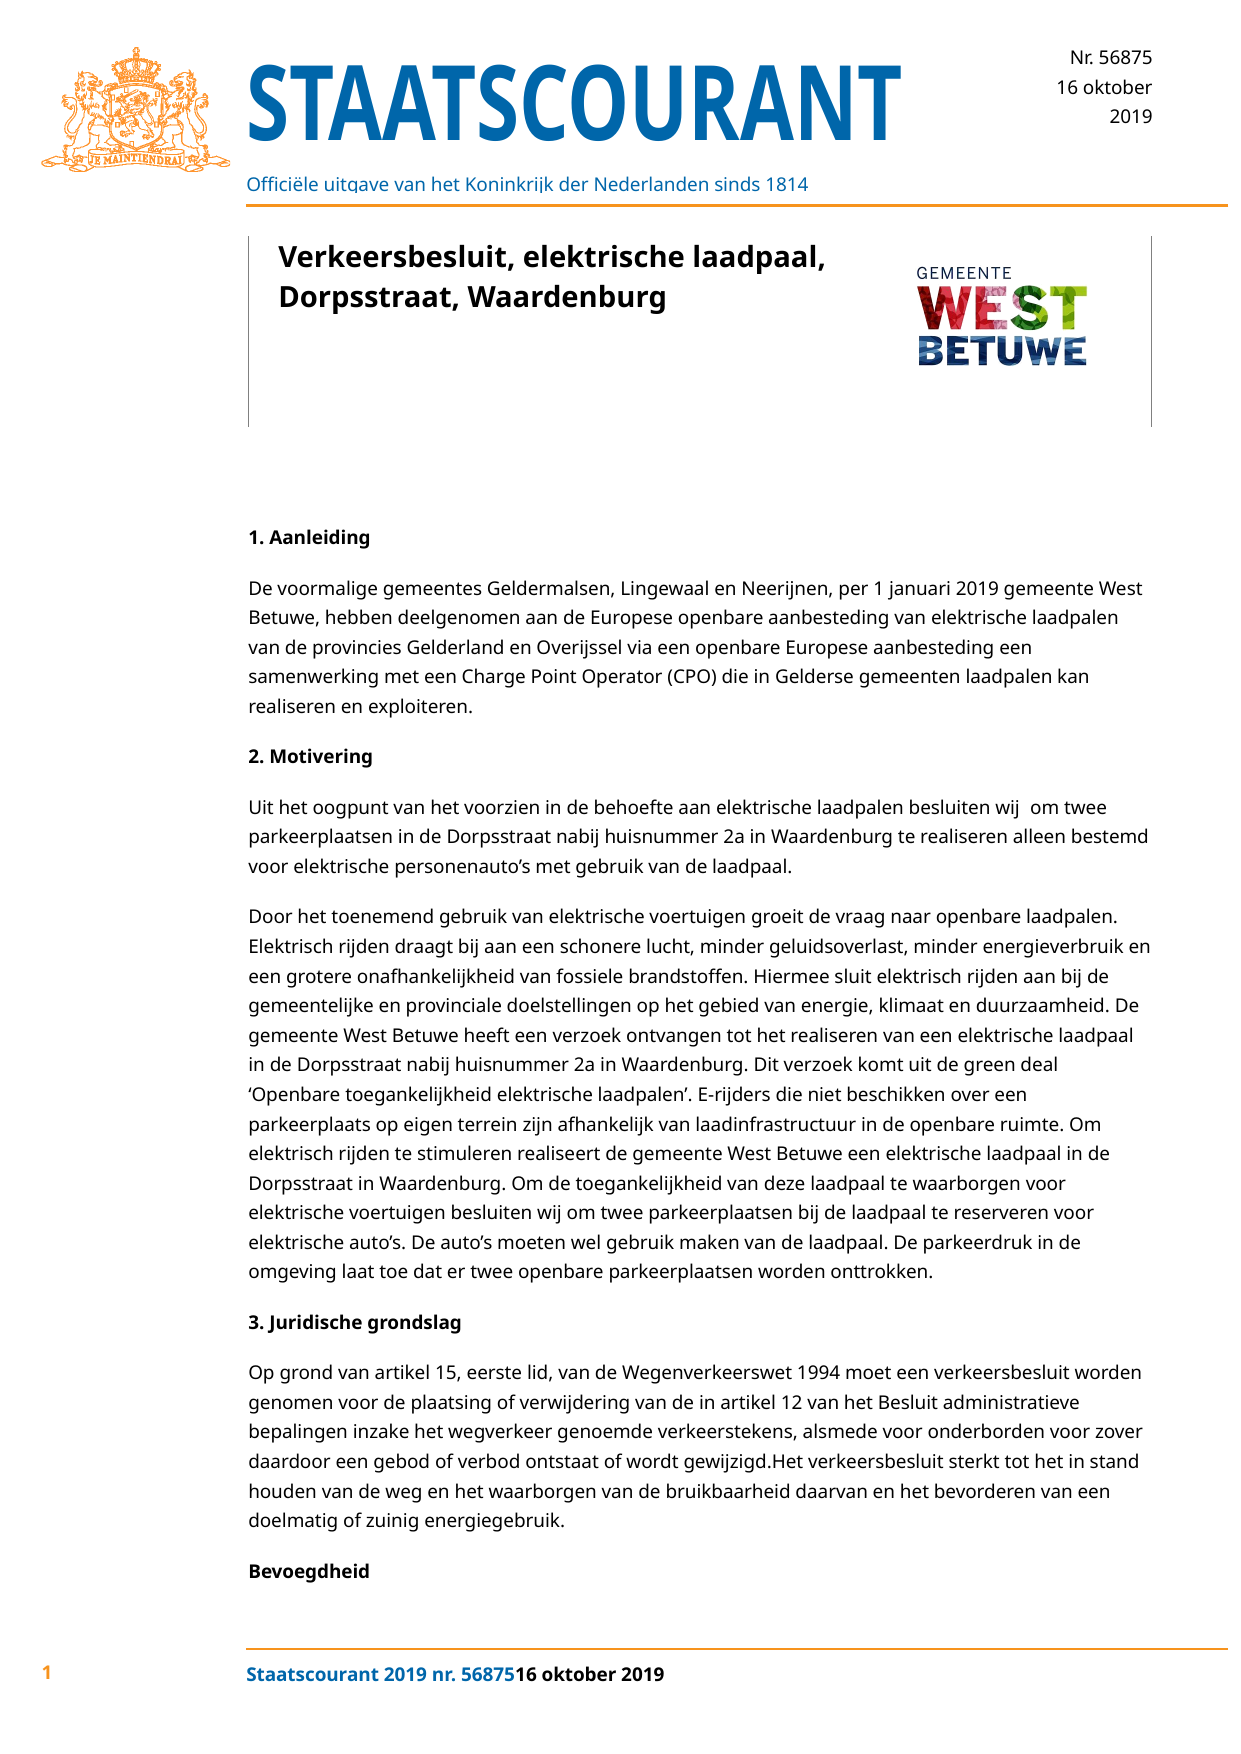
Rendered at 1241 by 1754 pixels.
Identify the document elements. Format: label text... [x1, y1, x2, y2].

text Uit het oogpunt van het voorzien in de behoefte aan elektrische laadpalen besluiten wij om twee parkeerplaatsen in de Dorpsstraat nabij huisnummer 2a in Waardenburg te realiseren alleen bestemd voor elektrische personenauto’s met gebruik van de laadpaal. [248, 794, 1152, 879]
picture [882, 236, 1119, 402]
text De voormalige gemeentes Geldermalsen, Lingewaal en Neerijnen, per 1 januari 2019 gemeente West Betuwe, hebben deelgenomen aan de Europese openbare aanbesteding van elektrische laadpalen van de provincies Gelderland en Overijssel via een openbare Europese aanbesteding een samenwerking met een Charge Point Operator (CPO) die in Gelderse gemeenten laadpalen kan realiseren en exploiteren. [248, 575, 1152, 719]
text 2. Motivering [248, 744, 1152, 769]
table_header Verkeersbesluit, elektrische laadpaal, Dorpsstraat, Waardenburg [249, 236, 850, 427]
text Door het toenemend gebruik van elektrische voertuigen groeit de vraag naar openbare laadpalen. Elektrisch rijden draagt bij aan een schonere lucht, minder geluidsoverlast, minder energieverbruik en een grotere onafhankelijkheid van fossiele brandstoffen. Hiermee sluit elektrisch rijden aan bij de gemeentelijke en provinciale doelstellingen op het gebied van energie, klimaat en duurzaamheid. De gemeente West Betuwe heeft een verzoek ontvangen tot het realiseren van een elektrische laadpaal in de Dorpsstraat nabij huisnummer 2a in Waardenburg. Dit verzoek komt uit de green deal ‘Openbare toegankelijkheid elektrische laadpalen’. E-rijders die niet beschikken over een parkeerplaats op eigen terrein zijn afhankelijk van laadinfrastructuur in de openbare ruimte. Om elektrisch rijden te stimuleren realiseert de gemeente West Betuwe een elektrische laadpaal in de Dorpsstraat in Waardenburg. Om de toegankelijkheid van deze laadpaal te waarborgen voor elektrische voertuigen besluiten wij om twee parkeerplaatsen bij de laadpaal te reserveren voor elektrische auto’s. De auto’s moeten wel gebruik maken van de laadpaal. De parkeerdruk in de omgeving laat toe dat er twee openbare parkeerplaatsen worden onttrokken. [248, 904, 1152, 1284]
text 1. Aanleiding [248, 524, 1152, 550]
text Bevoegdheid [248, 1558, 1152, 1583]
text Op grond van artikel 15, eerste lid, van de Wegenverkeerswet 1994 moet een verkeersbesluit worden genomen voor de plaatsing of verwijdering van de in artikel 12 van het Besluit administratieve bepalingen inzake het wegverkeer genoemde verkeerstekens, alsmede voor onderborden voor zover daardoor een gebod of verbod ontstaat of wordt gewijzigd.Het verkeersbesluit sterkt tot het in stand houden van de weg en het waarborgen van de bruikbaarheid daarvan en het bevorderen van een doelmatig of zuinig energiegebruik. [248, 1359, 1152, 1533]
table_header [850, 236, 1151, 427]
text 3. Juridische grondslag [248, 1309, 1152, 1335]
picture [41, 47, 231, 172]
